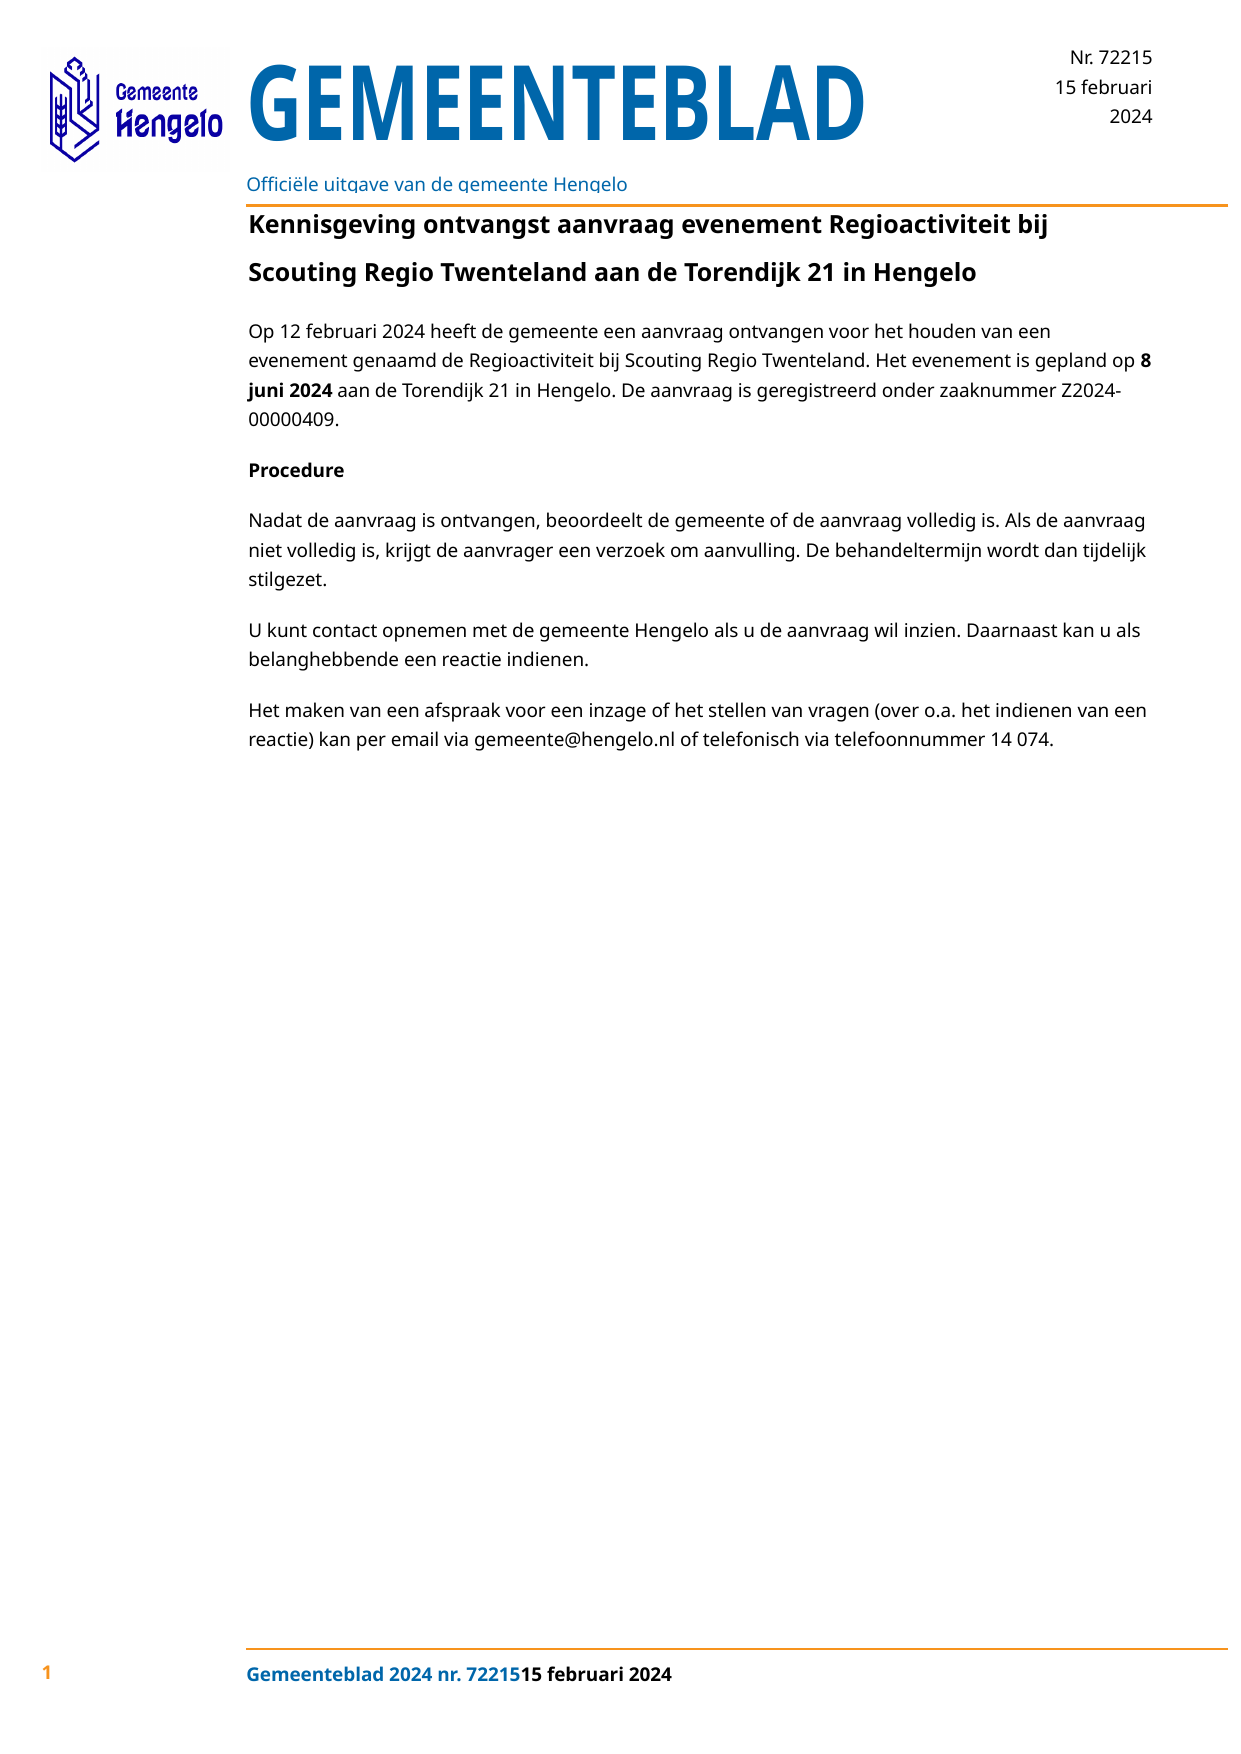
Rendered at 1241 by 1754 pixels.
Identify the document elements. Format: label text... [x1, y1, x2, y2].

text Het maken van een afspraak voor een inzage of het stellen van vragen (over o.a. het indienen van een reactie) kan per email via gemeente@hengelo.nl of telefonisch via telefoonnummer 14 074. [248, 697, 1152, 752]
text Nadat de aanvraag is ontvangen, beoordeelt de gemeente of de aanvraag volledig is. Als de aanvraag niet volledig is, krijgt de aanvrager een verzoek om aanvulling. De behandeltermijn wordt dan tijdelijk stilgezet. [248, 507, 1152, 592]
text Procedure [248, 457, 1152, 483]
text U kunt contact opnemen met de gemeente Hengelo als u de aanvraag wil inzien. Daarnaast kan u als belanghebbende een reactie indienen. [248, 617, 1152, 672]
text Op 12 februari 2024 heeft de gemeente een aanvraag ontvangen voor het houden van een evenement genaamd de Regioactiviteit bij Scouting Regio Twenteland. Het evenement is gepland op 8 juni 2024 aan de Torendijk 21 in Hengelo. De aanvraag is geregistreerd onder zaaknummer Z2024-00000409. [248, 318, 1152, 432]
text Kennisgeving ontvangst aanvraag evenement Regioactiviteit bij Scouting Regio Twenteland aan de Torendijk 21 in Hengelo [248, 207, 1152, 288]
picture [41, 47, 231, 172]
